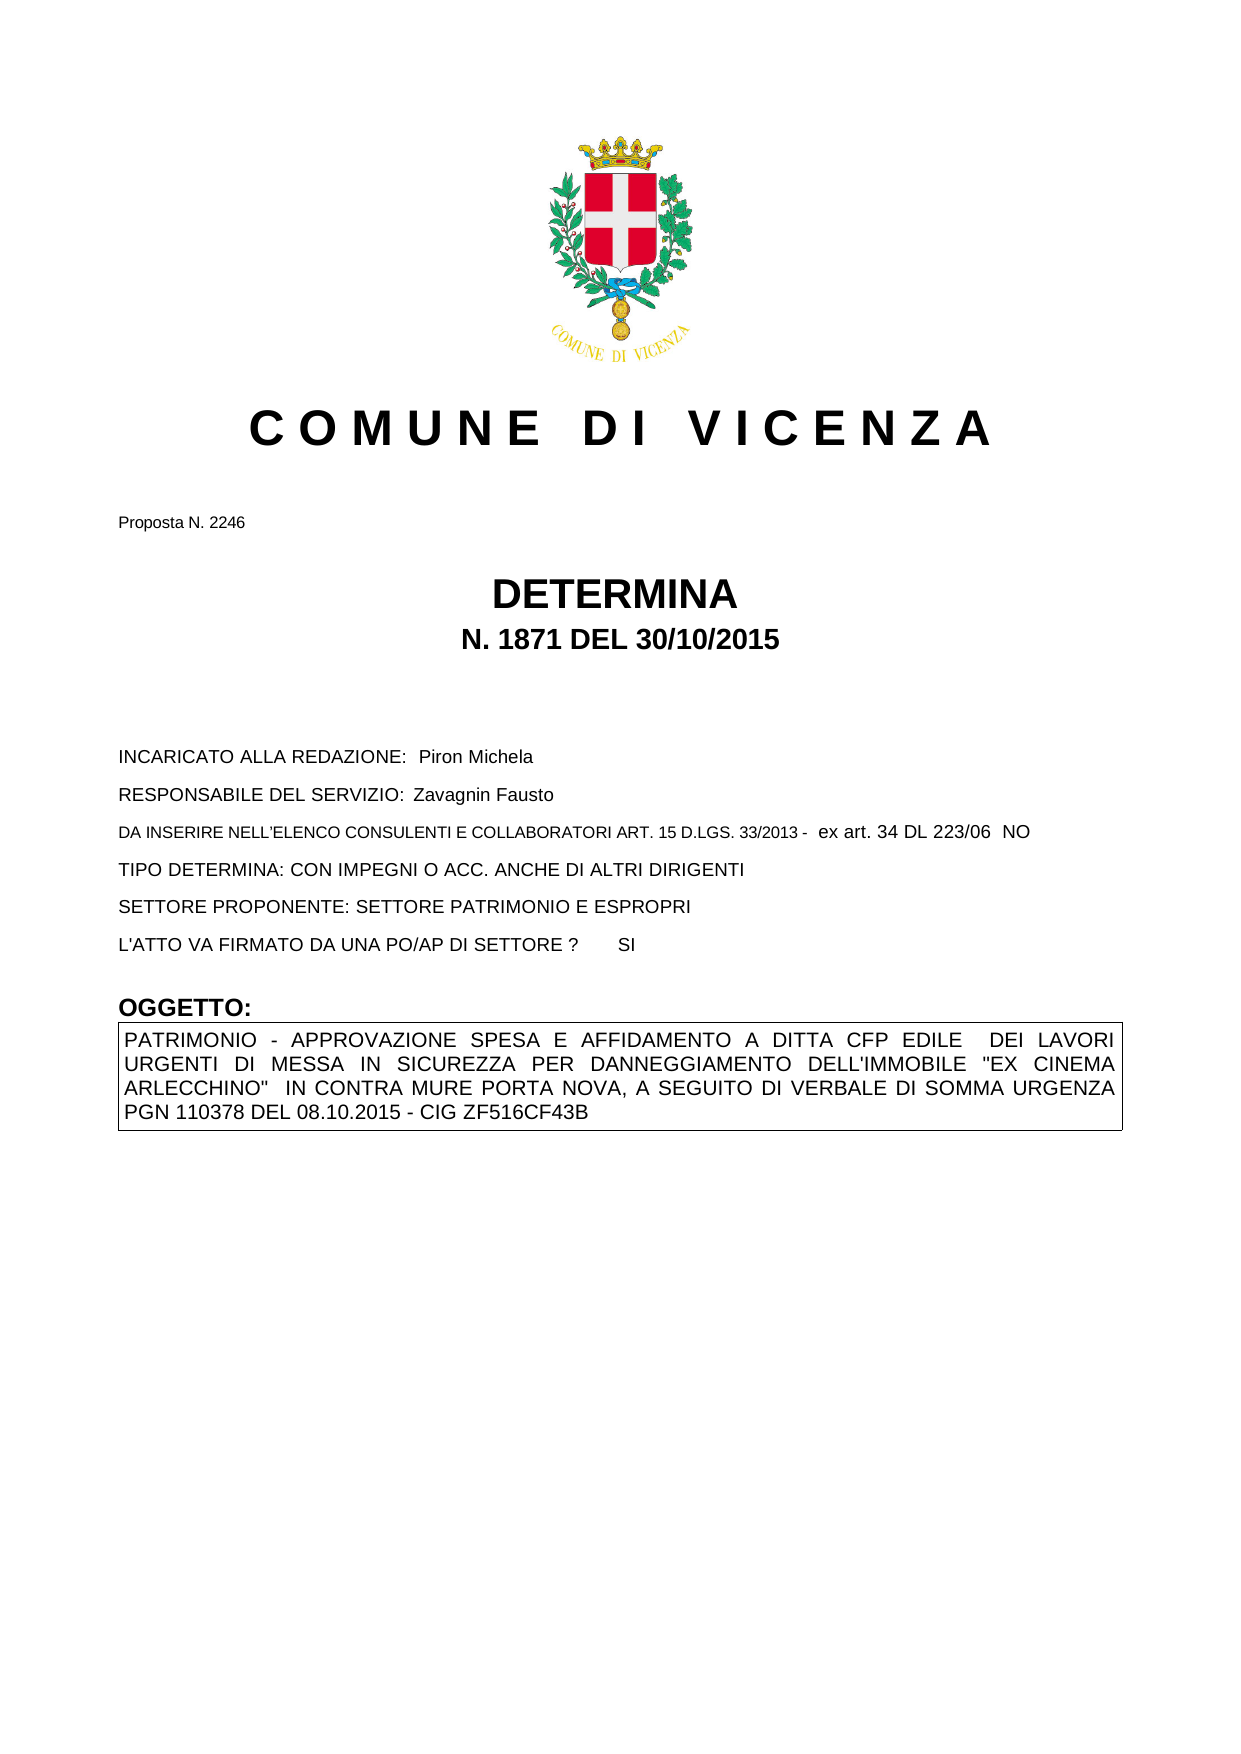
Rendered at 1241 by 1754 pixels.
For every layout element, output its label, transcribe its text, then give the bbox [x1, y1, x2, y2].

table_header [118, 456, 1122, 495]
picture [547, 136, 693, 362]
text DA INSERIRE NELL’ELENCO CONSULENTI E COLLABORATORI ART. 15 D.LGS. 33/2013 - ex art. 34 DL 223/06 NO [118, 805, 1122, 843]
table_header PATRIMONIO - APPROVAZIONE SPESA E AFFIDAMENTO A DITTA CFP EDILE DEI LAVORI URGENTI DI MESSA IN SICUREZZA PER DANNEGGIAMENTO DELL'IMMOBILE "EX CINEMA ARLECCHINO" IN CONTRA MURE PORTA NOVA, A SEGUITO DI VERBALE DI SOMMA URGENZA PGN 110378 DEL 08.10.2015 - CIG ZF516CF43B [119, 1023, 1122, 1129]
text INCARICATO ALLA REDAZIONE: Piron Michela [118, 730, 1122, 768]
text SETTORE PROPONENTE: SETTORE PATRIMONIO E ESPROPRI [118, 880, 1122, 918]
text RESPONSABILE DEL SERVIZIO: Zavagnin Fausto [118, 768, 1122, 805]
text TIPO DETERMINA: CON IMPEGNI O ACC. ANCHE DI ALTRI DIRIGENTI [118, 843, 1122, 880]
text DETERMINA [118, 570, 1122, 618]
text C O M U N E D I V I C E N Z A [118, 399, 1122, 456]
text L'ATTO VA FIRMATO DA UNA PO/AP DI SETTORE ? SI [118, 918, 1122, 955]
text OGGETTO: [118, 993, 1122, 1022]
text N. 1871 DEL 30/10/2015 [118, 618, 1122, 655]
text Proposta N. 2246 [118, 495, 1122, 532]
